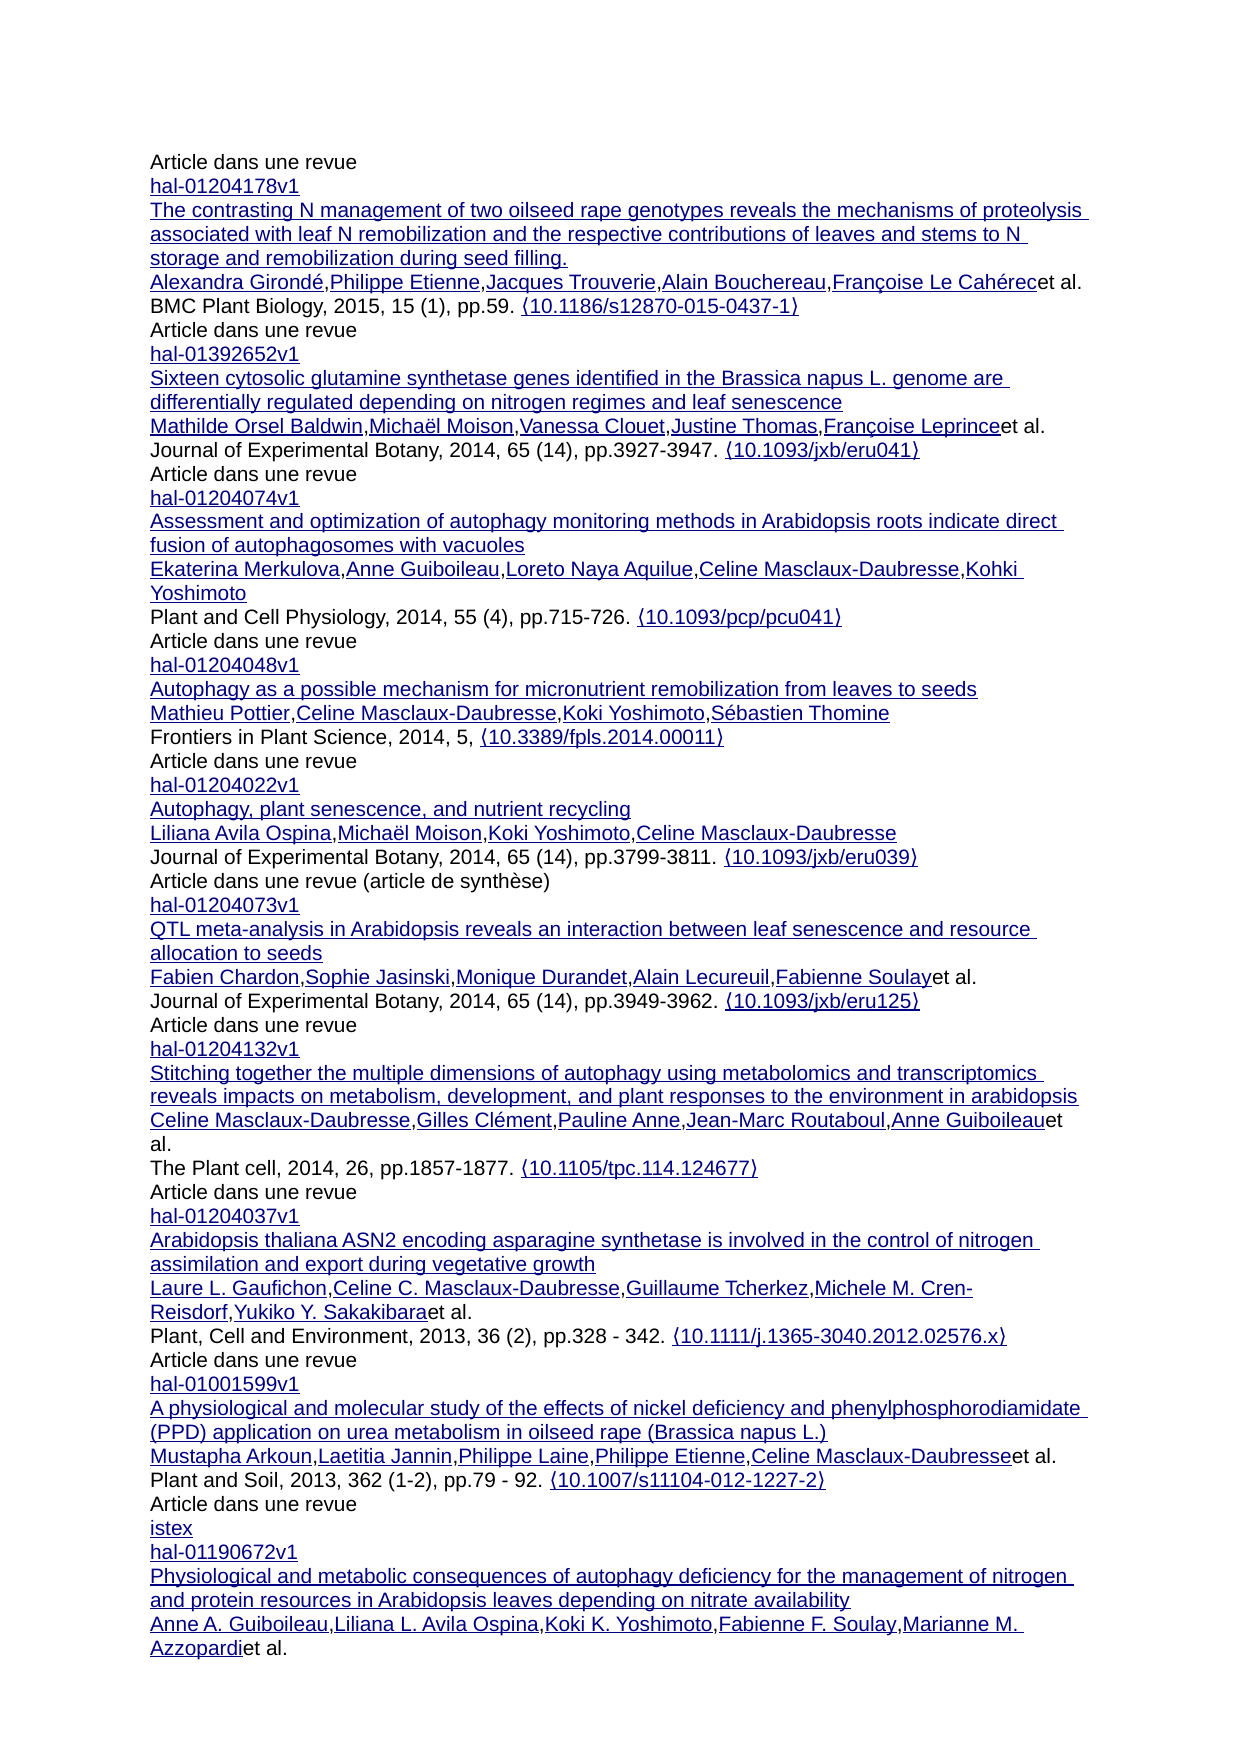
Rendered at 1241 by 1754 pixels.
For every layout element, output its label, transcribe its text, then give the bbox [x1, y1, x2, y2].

table_cell Sixteen cytosolic glutamine synthetase genes identified in the Brassica napus L. genome are differentially regulated depending on nitrogen regimes and leaf senescence Mathilde Orsel Baldwin,Michaël Moison,Vanessa Clouet,Justine Thomas,Françoise Leprinceet al. Journal of Experimental Botany, 2014, 65 (14), pp.3927-3947. ⟨10.1093/jxb/eru041⟩ Article dans une revue hal-01204074v1 [150, 366, 1090, 509]
table_cell Physiological and metabolic consequences of autophagy deficiency for the management of nitrogen and protein resources in Arabidopsis leaves depending on nitrate availability Anne A. Guiboileau,Liliana L. Avila Ospina,Koki K. Yoshimoto,Fabienne F. Soulay,Marianne M. Azzopardiet al. [150, 1564, 1090, 1659]
table_cell A physiological and molecular study of the effects of nickel deficiency and phenylphosphorodiamidate (PPD) application on urea metabolism in oilseed rape (Brassica napus L.) Mustapha Arkoun,Laetitia Jannin,Philippe Laine,Philippe Etienne,Celine Masclaux-Daubresseet al. Plant and Soil, 2013, 362 (1-2), pp.79 - 92. ⟨10.1007/s11104-012-1227-2⟩ Article dans une revue istex hal-01190672v1 [150, 1396, 1090, 1563]
table_cell QTL meta-analysis in Arabidopsis reveals an interaction between leaf senescence and resource allocation to seeds Fabien Chardon,Sophie Jasinski,Monique Durandet,Alain Lecureuil,Fabienne Soulayet al. Journal of Experimental Botany, 2014, 65 (14), pp.3949-3962. ⟨10.1093/jxb/eru125⟩ Article dans une revue hal-01204132v1 [150, 917, 1090, 1060]
table_cell Stitching together the multiple dimensions of autophagy using metabolomics and transcriptomics reveals impacts on metabolism, development, and plant responses to the environment in arabidopsis Celine Masclaux-Daubresse,Gilles Clément,Pauline Anne,Jean-Marc Routaboul,Anne Guiboileauet al. The Plant cell, 2014, 26, pp.1857-1877. ⟨10.1105/tpc.114.124677⟩ Article dans une revue hal-01204037v1 [150, 1060, 1090, 1228]
table_cell Article dans une revue hal-01204178v1 [150, 150, 1090, 198]
table_cell Assessment and optimization of autophagy monitoring methods in Arabidopsis roots indicate direct fusion of autophagosomes with vacuoles Ekaterina Merkulova,Anne Guiboileau,Loreto Naya Aquilue,Celine Masclaux-Daubresse,Kohki Yoshimoto Plant and Cell Physiology, 2014, 55 (4), pp.715-726. ⟨10.1093/pcp/pcu041⟩ Article dans une revue hal-01204048v1 [150, 509, 1090, 677]
table_cell The contrasting N management of two oilseed rape genotypes reveals the mechanisms of proteolysis associated with leaf N remobilization and the respective contributions of leaves and stems to N storage and remobilization during seed filling. Alexandra Girondé,Philippe Etienne,Jacques Trouverie,Alain Bouchereau,Françoise Le Cahérecet al. BMC Plant Biology, 2015, 15 (1), pp.59. ⟨10.1186/s12870-015-0437-1⟩ Article dans une revue hal-01392652v1 [150, 198, 1090, 366]
table_cell Arabidopsis thaliana ASN2 encoding asparagine synthetase is involved in the control of nitrogen assimilation and export during vegetative growth Laure L. Gaufichon,Celine C. Masclaux-Daubresse,Guillaume Tcherkez,Michele M. Cren-Reisdorf,Yukiko Y. Sakakibaraet al. Plant, Cell and Environment, 2013, 36 (2), pp.328 - 342. ⟨10.1111/j.1365-3040.2012.02576.x⟩ Article dans une revue hal-01001599v1 [150, 1228, 1090, 1396]
table_cell Autophagy as a possible mechanism for micronutrient remobilization from leaves to seeds Mathieu Pottier,Celine Masclaux-Daubresse,Koki Yoshimoto,Sébastien Thomine Frontiers in Plant Science, 2014, 5, ⟨10.3389/fpls.2014.00011⟩ Article dans une revue hal-01204022v1 [150, 677, 1090, 797]
table_cell Autophagy, plant senescence, and nutrient recycling Liliana Avila Ospina,Michaël Moison,Koki Yoshimoto,Celine Masclaux-Daubresse Journal of Experimental Botany, 2014, 65 (14), pp.3799-3811. ⟨10.1093/jxb/eru039⟩ Article dans une revue (article de synthèse) hal-01204073v1 [150, 797, 1090, 917]
